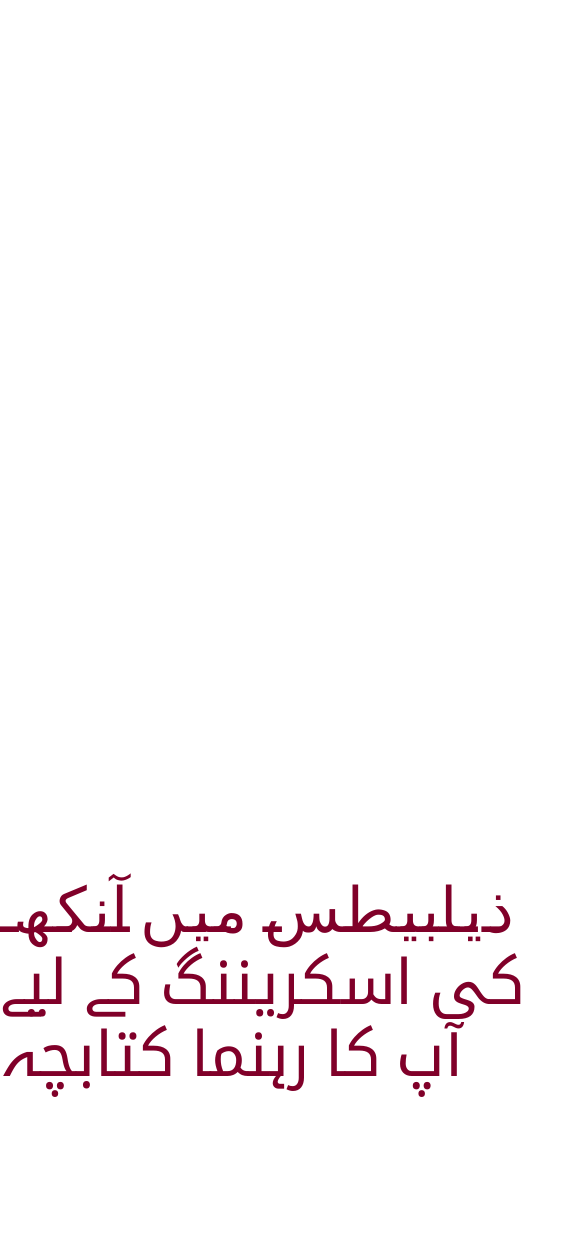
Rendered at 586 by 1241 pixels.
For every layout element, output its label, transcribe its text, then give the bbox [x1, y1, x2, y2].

title ذیابیطس میں آنکھ کی اسکریننگ کے لیے آپ کا رہنما کتابچہ [0, 874, 526, 1090]
